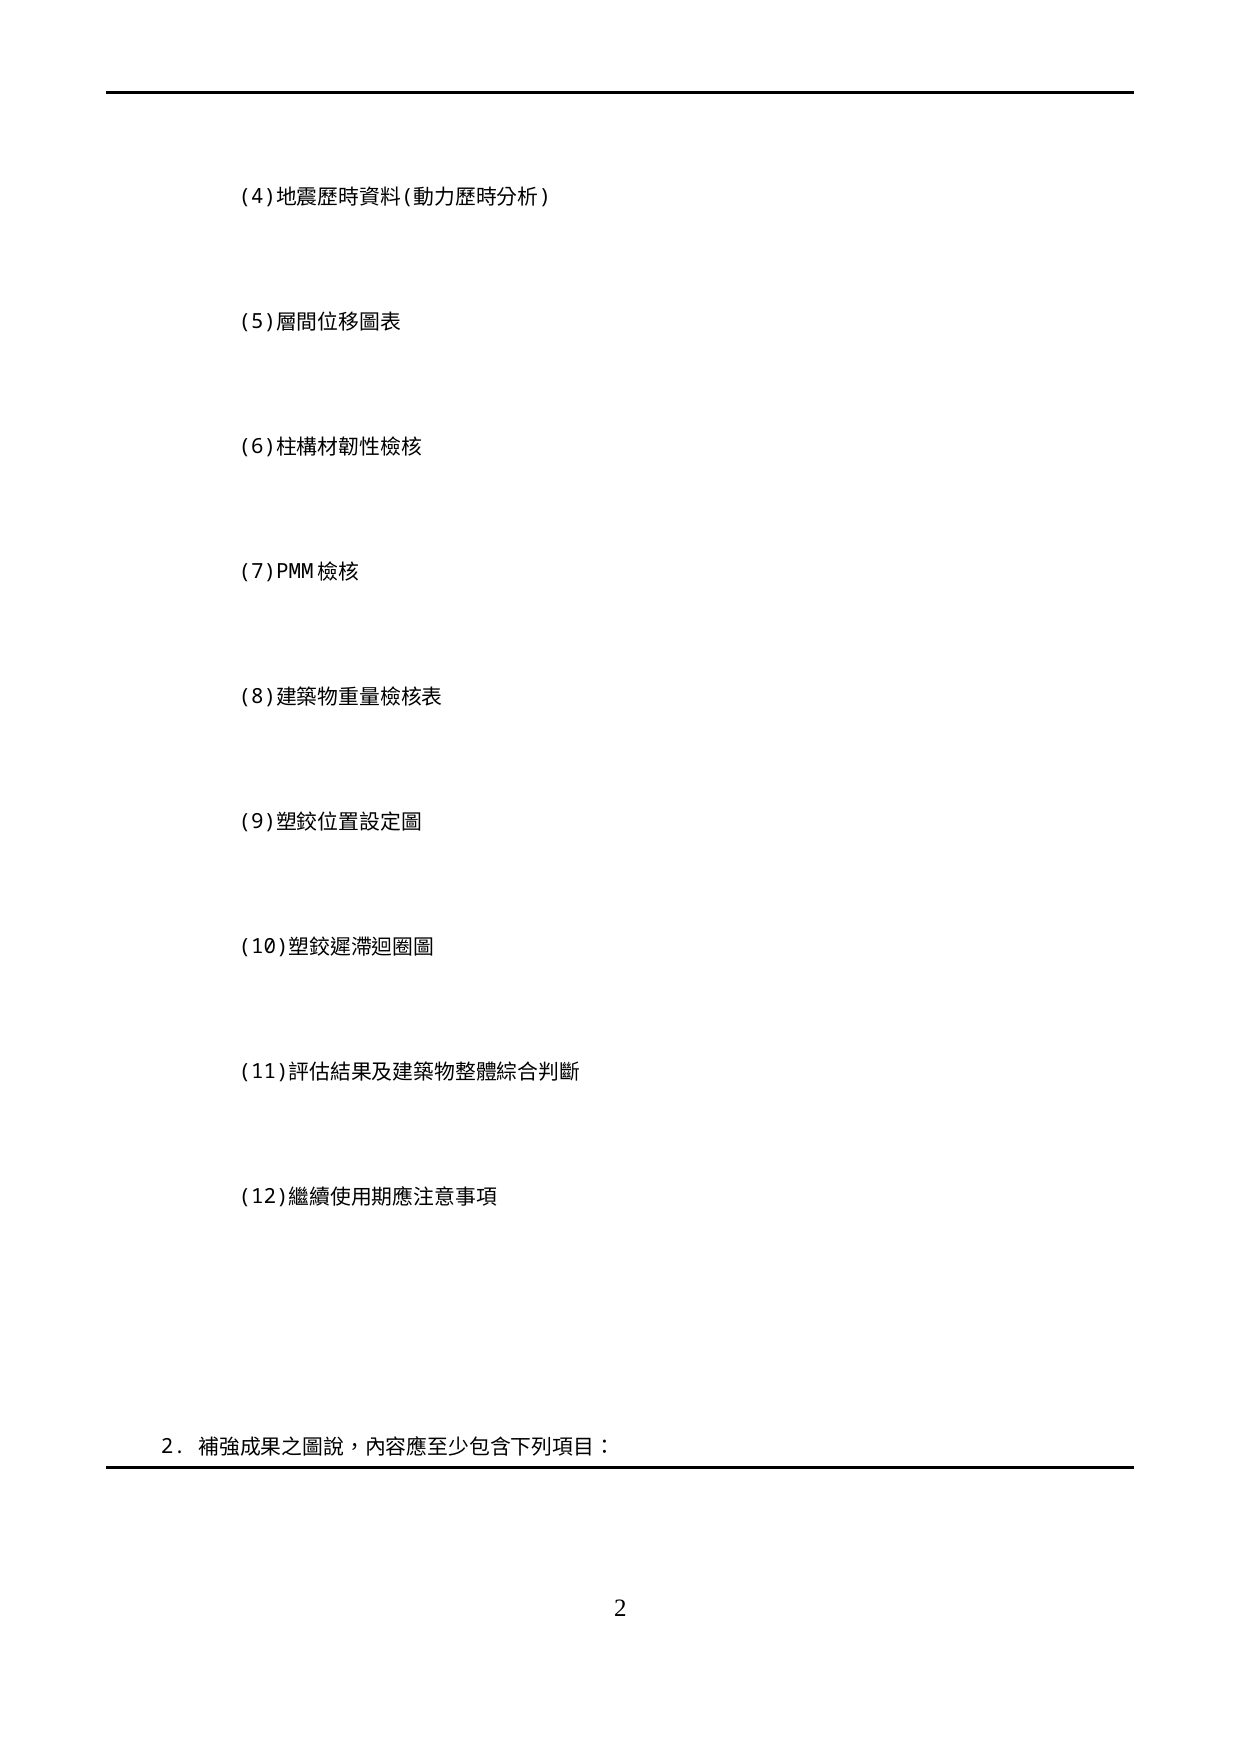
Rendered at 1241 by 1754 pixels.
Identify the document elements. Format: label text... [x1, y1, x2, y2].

table_cell (4)地震歷時資料(動力歷時分析) (5)層間位移圖表 (6)柱構材韌性檢核 (7)PMM檢核 (8)建築物重量檢核表 (9)塑鉸位置設定圖 (10)塑鉸遲滯迴圈圖 (11)評估結果及建築物整體綜合判斷 (12)繼續使用期應注意事項 補強成果之圖說，內容應至少包含下列項目： [106, 94, 1134, 1466]
